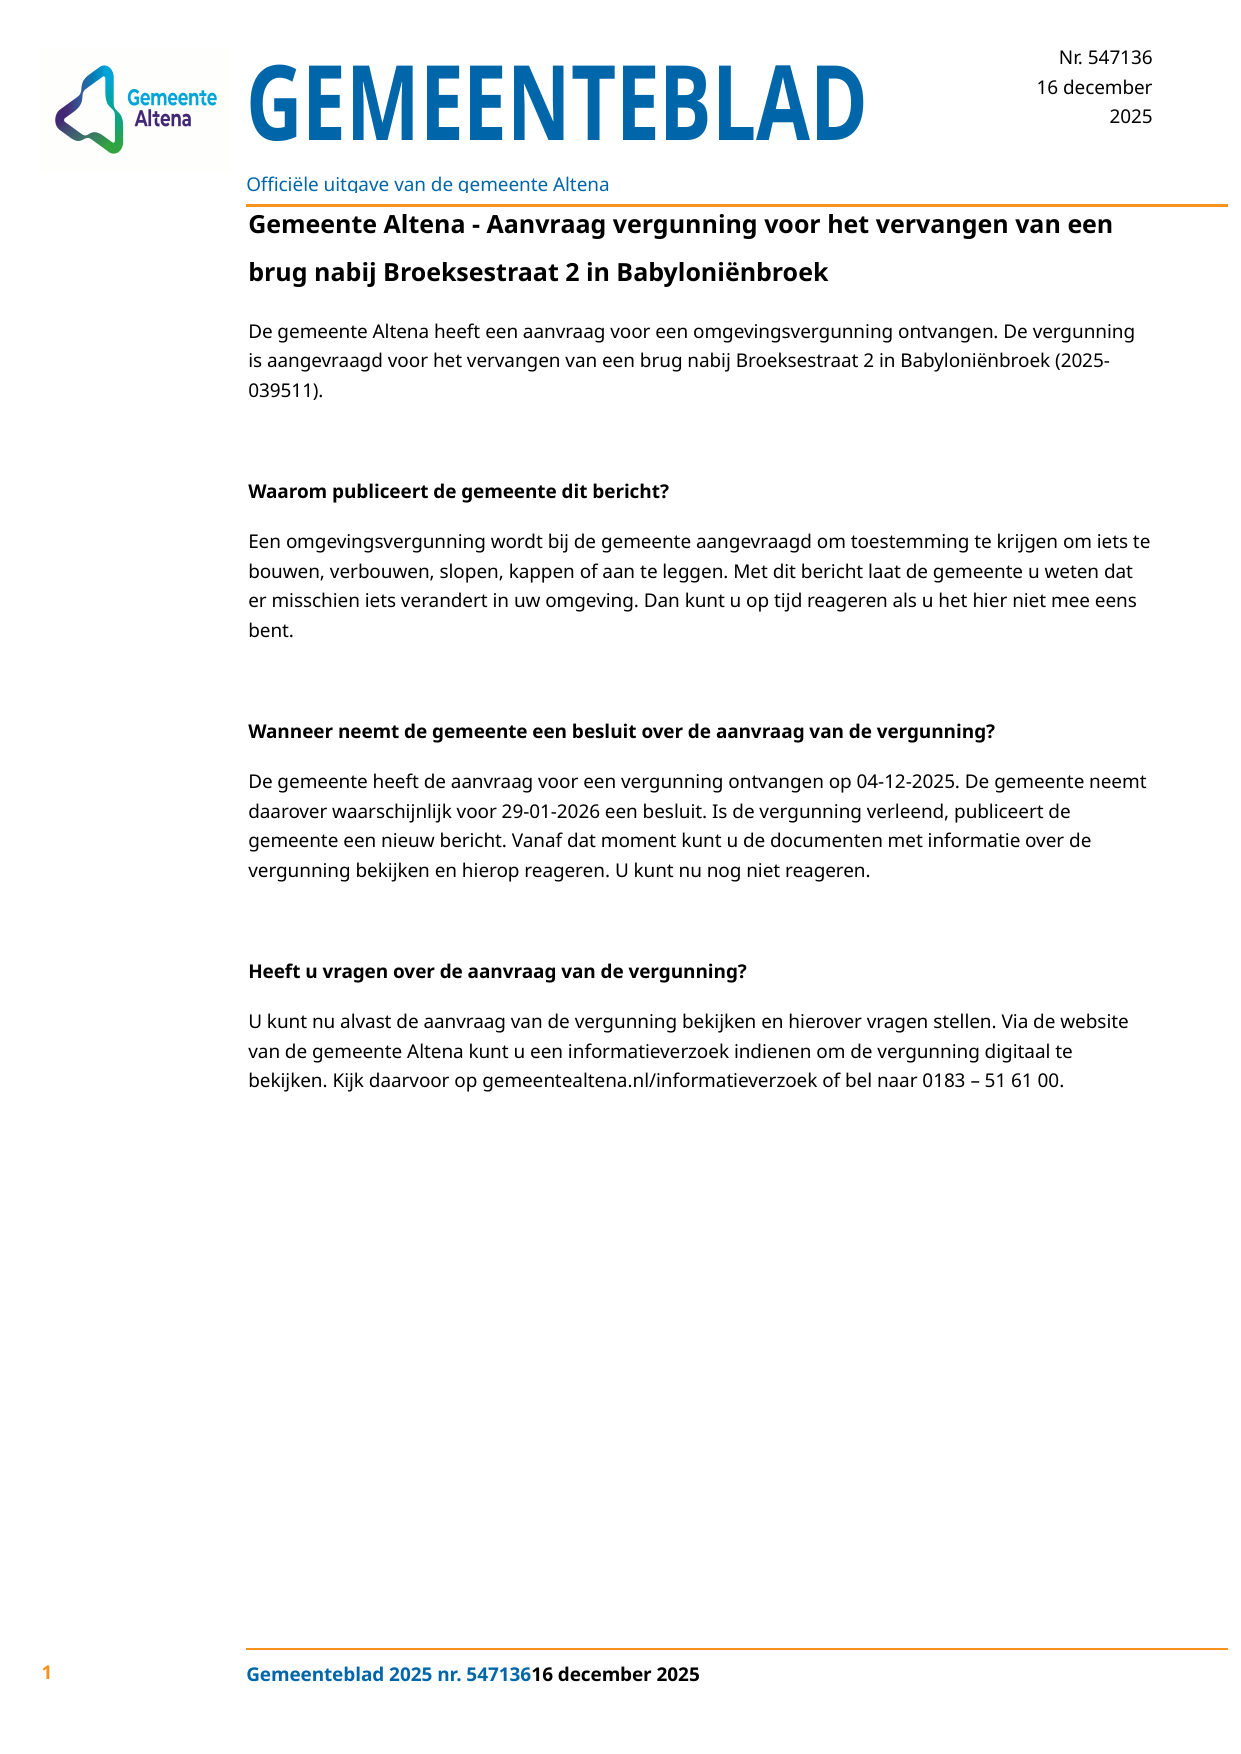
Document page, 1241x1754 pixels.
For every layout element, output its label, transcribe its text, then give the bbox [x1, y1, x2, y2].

text Heeft u vragen over de aanvraag van de vergunning? [248, 958, 1152, 984]
text Gemeente Altena - Aanvraag vergunning voor het vervangen van een brug nabij Broeksestraat 2 in Babyloniënbroek [248, 207, 1152, 288]
text Waarom publiceert de gemeente dit bericht? [248, 478, 1152, 504]
text Wanneer neemt de gemeente een besluit over de aanvraag van de vergunning? [248, 718, 1152, 744]
text Een omgevingsvergunning wordt bij de gemeente aangevraagd om toestemming te krijgen om iets te bouwen, verbouwen, slopen, kappen of aan te leggen. Met dit bericht laat de gemeente u weten dat er misschien iets verandert in uw omgeving. Dan kunt u op tijd reageren als u het hier niet mee eens bent. [248, 528, 1152, 643]
picture [41, 47, 231, 172]
text De gemeente heeft de aanvraag voor een vergunning ontvangen op 04-12-2025. De gemeente neemt daarover waarschijnlijk voor 29-01-2026 een besluit. Is de vergunning verleend, publiceert de gemeente een nieuw bericht. Vanaf dat moment kunt u de documenten met informatie over de vergunning bekijken en hierop reageren. U kunt nu nog niet reageren. [248, 768, 1152, 883]
text U kunt nu alvast de aanvraag van de vergunning bekijken en hierover vragen stellen. Via de website van de gemeente Altena kunt u een informatieverzoek indienen om de vergunning digitaal te bekijken. Kijk daarvoor op gemeentealtena.nl/informatieverzoek of bel naar 0183 – 51 61 00. [248, 1008, 1152, 1093]
text De gemeente Altena heeft een aanvraag voor een omgevingsvergunning ontvangen. De vergunning is aangevraagd voor het vervangen van een brug nabij Broeksestraat 2 in Babyloniënbroek (2025-039511). [248, 318, 1152, 403]
